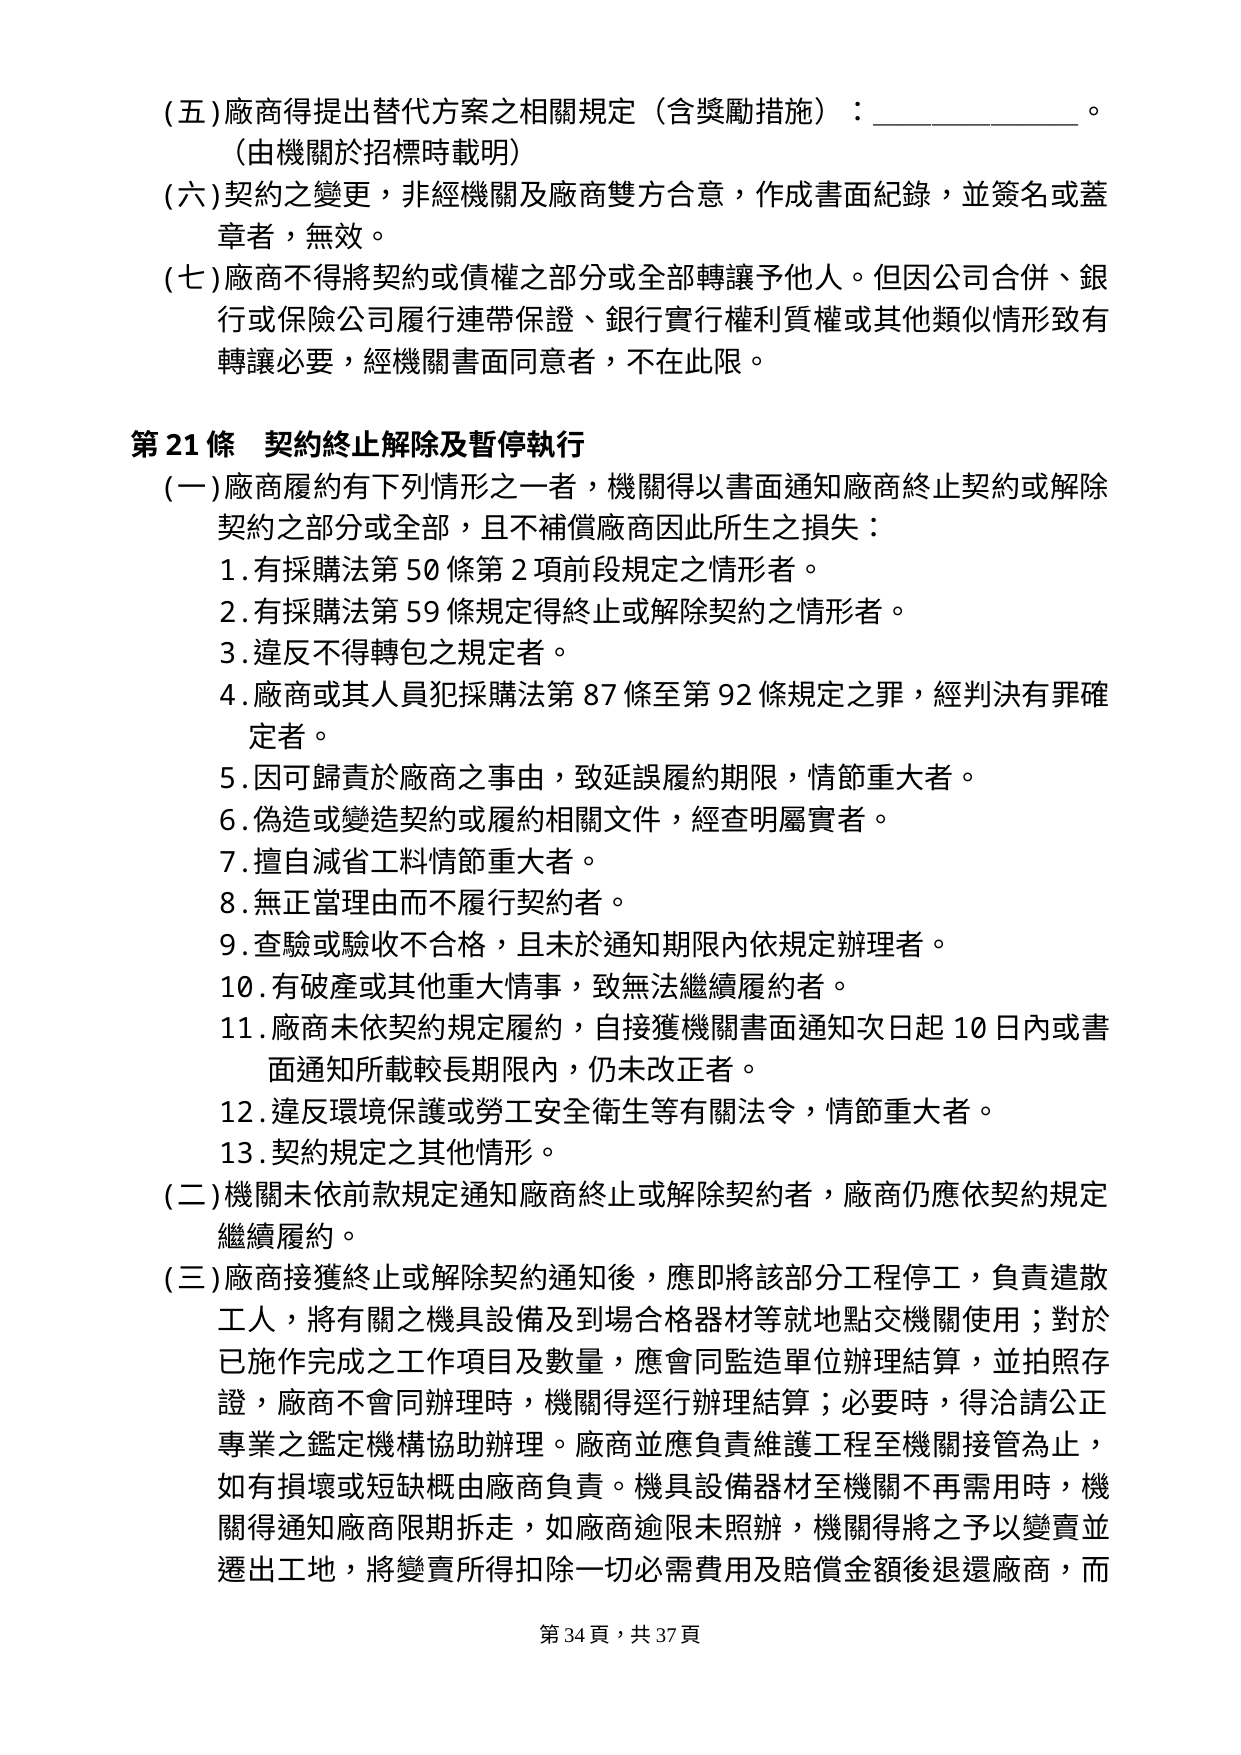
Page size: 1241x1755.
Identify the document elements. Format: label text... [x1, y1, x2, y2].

text 9.查驗或驗收不合格，且未於通知期限內依規定辦理者。 [218, 922, 1110, 964]
text 2.有採購法第59條規定得終止或解除契約之情形者。 [218, 589, 1110, 630]
text (二)機關未依前款規定通知廠商終止或解除契約者，廠商仍應依契約規定繼續履約。 [159, 1172, 1110, 1255]
text 12.違反環境保護或勞工安全衛生等有關法令，情節重大者。 [218, 1089, 1110, 1130]
text 5.因可歸責於廠商之事由，致延誤履約期限，情節重大者。 [218, 755, 1110, 797]
text 7.擅自減省工料情節重大者。 [218, 839, 1110, 880]
text 6.偽造或變造契約或履約相關文件，經查明屬實者。 [218, 797, 1110, 839]
text 13.契約規定之其他情形。 [218, 1130, 1110, 1172]
text 4.廠商或其人員犯採購法第87條至第92條規定之罪，經判決有罪確定者。 [218, 672, 1110, 755]
text 第21條 契約終止解除及暫停執行 [130, 422, 1110, 464]
text 1.有採購法第50條第2項前段規定之情形者。 [218, 547, 1110, 589]
text (一)廠商履約有下列情形之一者，機關得以書面通知廠商終止契約或解除契約之部分或全部，且不補償廠商因此所生之損失： [159, 464, 1110, 547]
text 10.有破產或其他重大情事，致無法繼續履約者。 [218, 964, 1110, 1005]
text 8.無正當理由而不履行契約者。 [218, 880, 1110, 922]
text 3.違反不得轉包之規定者。 [218, 630, 1110, 672]
text (六)契約之變更，非經機關及廠商雙方合意，作成書面紀錄，並簽名或蓋章者，無效。 [159, 172, 1110, 255]
text (五)廠商得提出替代方案之相關規定（含獎勵措施）：＿＿＿＿＿＿＿。（由機關於招標時載明） [159, 89, 1110, 172]
text (七)廠商不得將契約或債權之部分或全部轉讓予他人。但因公司合併、銀行或保險公司履行連帶保證、銀行實行權利質權或其他類似情形致有轉讓必要，經機關書面同意者，不在此限。 [159, 255, 1110, 380]
text (三)廠商接獲終止或解除契約通知後，應即將該部分工程停工，負責遣散工人，將有關之機具設備及到場合格器材等就地點交機關使用；對於已施作完成之工作項目及數量，應會同監造單位辦理結算，並拍照存證，廠商不會同辦理時，機關得逕行辦理結算；必要時，得洽請公正、專業之鑑定機構協助辦理。廠商並應負責維護工程至機關接管為止，如有損壞或短缺概由廠商負責。機具設備器材至機關不再需用時，機關得通知廠商限期拆走，如廠商逾限未照辦，機關得將之予以變賣並遷出工地，將變賣所得扣除一切必需費用及賠償金額後退還廠商，而不負責任何損害或損失。 [159, 1255, 1110, 1589]
text 11.廠商未依契約規定履約，自接獲機關書面通知次日起10日內或書面通知所載較長期限內，仍未改正者。 [218, 1005, 1110, 1089]
